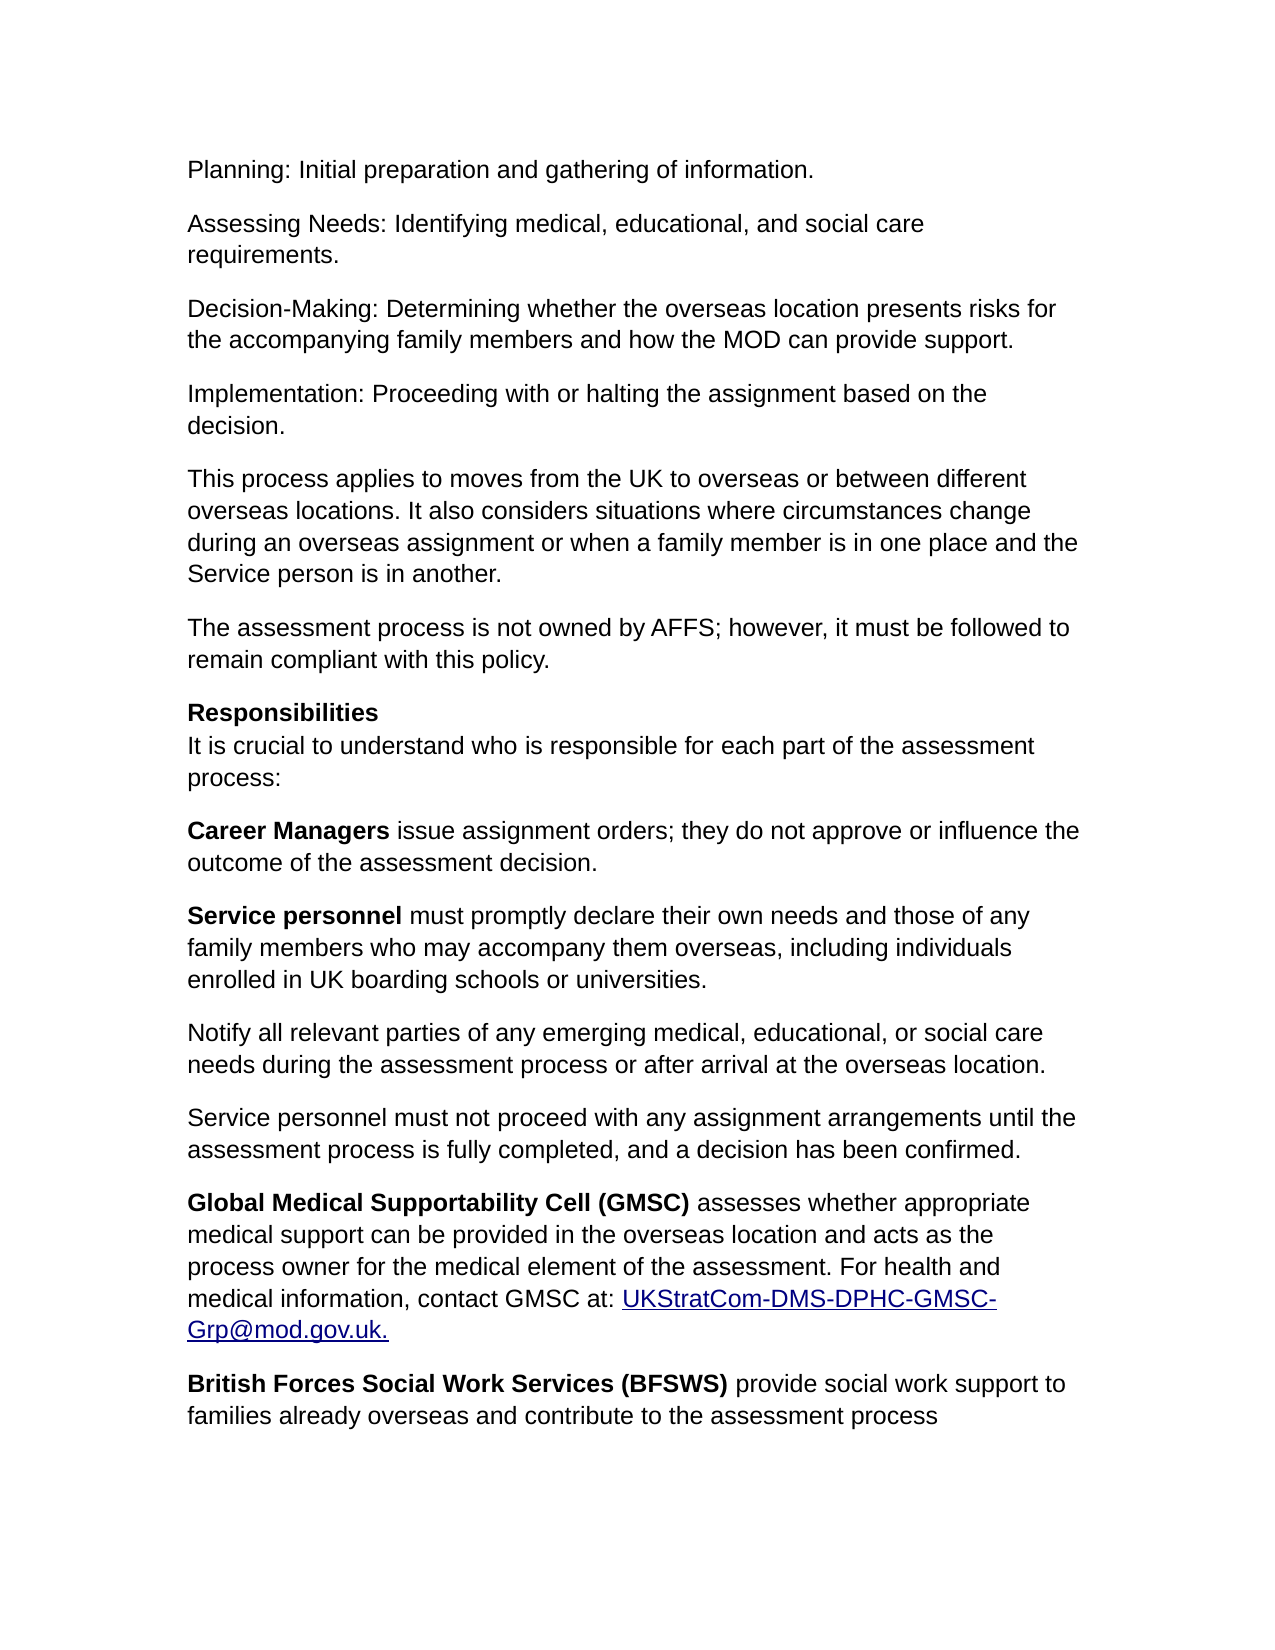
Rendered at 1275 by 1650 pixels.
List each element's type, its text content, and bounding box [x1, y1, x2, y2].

text This process applies to moves from the UK to overseas or between different overseas locations. It also considers situations where circumstances change during an overseas assignment or when a family member is in one place and the Service person is in another. [187, 464, 1087, 588]
text British Forces Social Work Services (BFSWS) provide social work support to families already overseas and contribute to the assessment process [187, 1369, 1087, 1429]
text The assessment process is not owned by AFFS; however, it must be followed to remain compliant with this policy. [187, 613, 1087, 673]
text Decision-Making: Determining whether the overseas location presents risks for the accompanying family members and how the MOD can provide support. [187, 294, 1087, 354]
text Implementation: Proceeding with or halting the assignment based on the decision. [187, 379, 1087, 439]
text It is crucial to understand who is responsible for each part of the assessment process: [187, 731, 1087, 791]
text Career Managers issue assignment orders; they do not approve or influence the outcome of the assessment decision. [187, 816, 1087, 876]
text Planning: Initial preparation and gathering of information. [187, 155, 1087, 184]
text Global Medical Supportability Cell (GMSC) assesses whether appropriate medical support can be provided in the overseas location and acts as the process owner for the medical element of the assessment. For health and medical information, contact GMSC at: UKStratCom-DMS-DPHC-GMSC-Grp@mod.gov.uk. [187, 1188, 1087, 1344]
text Service personnel must not proceed with any assignment arrangements until the assessment process is fully completed, and a decision has been confirmed. [187, 1103, 1087, 1163]
subtitle Responsibilities [187, 698, 1087, 727]
text Notify all relevant parties of any emerging medical, educational, or social care needs during the assessment process or after arrival at the overseas location. [187, 1018, 1087, 1078]
text Service personnel must promptly declare their own needs and those of any family members who may accompany them overseas, including individuals enrolled in UK boarding schools or universities. [187, 901, 1087, 993]
text Assessing Needs: Identifying medical, educational, and social care requirements. [187, 208, 1087, 269]
